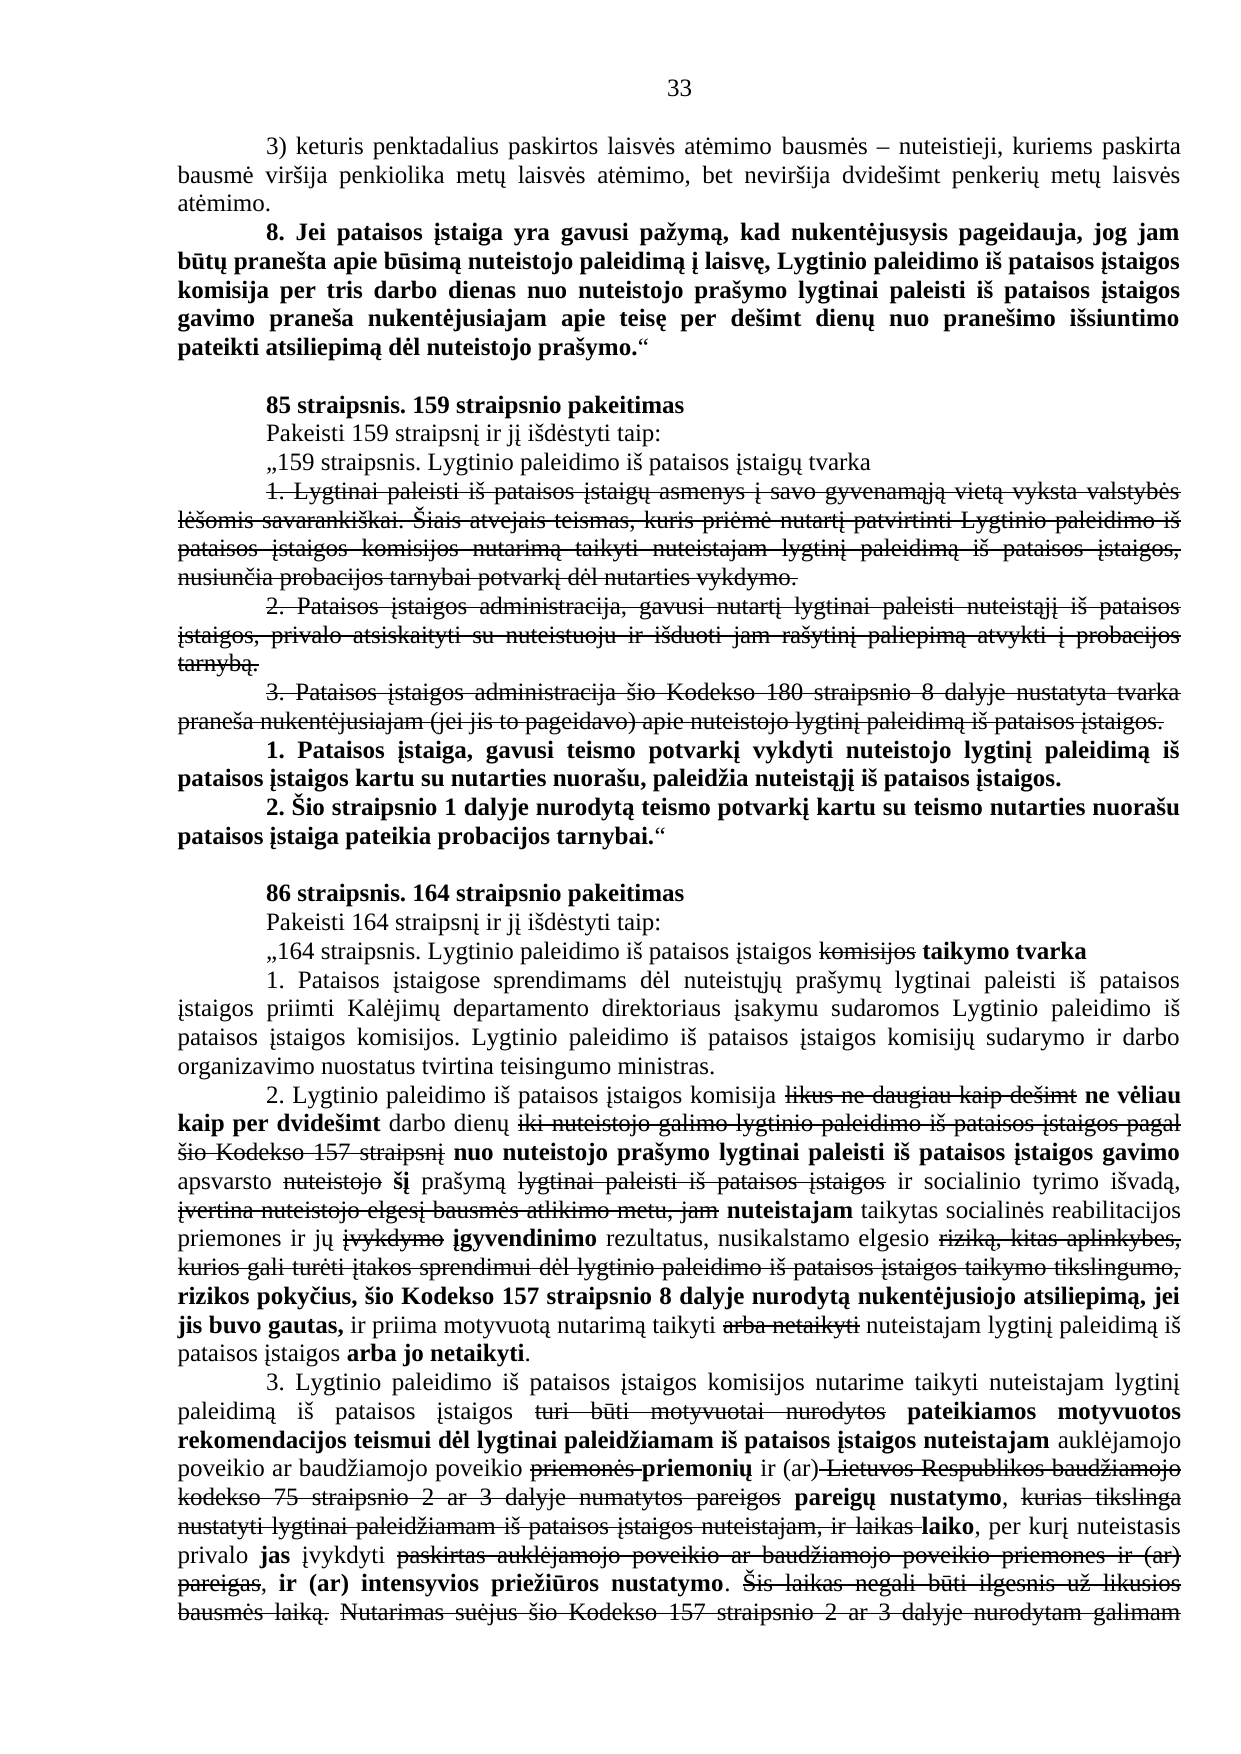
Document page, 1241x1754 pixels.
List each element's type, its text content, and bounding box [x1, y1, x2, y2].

text 8. Jei pataisos įstaiga yra gavusi pažymą, kad nukentėjusysis pageidauja, jog jam būtų pranešta apie būsimą nuteistojo paleidimą į laisvę, Lygtinio paleidimo iš pataisos įstaigos komisija per tris darbo dienas nuo nuteistojo prašymo lygtinai paleisti iš pataisos įstaigos gavimo praneša nukentėjusiajam apie teisę per dešimt dienų nuo pranešimo išsiuntimo pateikti atsiliepimą dėl nuteistojo prašymo.“ [177, 217, 1181, 361]
text 1. Pataisos įstaiga, gavusi teismo potvarkį vykdyti nuteistojo lygtinį paleidimą iš pataisos įstaigos kartu su nutarties nuorašu, paleidžia nuteistąjį iš pataisos įstaigos. [177, 735, 1181, 792]
text 1. Lygtinai paleisti iš pataisos įstaigų asmenys į savo gyvenamąją vietą vyksta valstybės lėšomis savarankiškai. Šiais atvejais teismas, kuris priėmė nutartį patvirtinti Lygtinio paleidimo iš pataisos įstaigos komisijos nutarimą taikyti nuteistajam lygtinį paleidimą iš pataisos įstaigos, nusiunčia probacijos tarnybai potvarkį dėl nutarties vykdymo. [177, 550, 1181, 591]
text 2. Pataisos įstaigos administracija, gavusi nutartį lygtinai paleisti nuteistąjį iš pataisos įstaigos, privalo atsiskaityti su nuteistuoju ir išduoti jam rašytinį paliepimą atvykti į probacijos tarnybą. [177, 591, 1181, 635]
text 1. Lygtinai paleisti iš pataisos įstaigų asmenys į savo gyvenamąją vietą vyksta valstybės lėšomis savarankiškai. Šiais atvejais teismas, kuris priėmė nutartį patvirtinti Lygtinio paleidimo iš pataisos įstaigos komisijos nutarimą taikyti nuteistajam lygtinį paleidimą iš pataisos įstaigos, nusiunčia probacijos tarnybai potvarkį dėl nutarties vykdymo. [177, 522, 1181, 549]
text 2. Pataisos įstaigos administracija, gavusi nutartį lygtinai paleisti nuteistąjį iš pataisos įstaigos, privalo atsiskaityti su nuteistuoju ir išduoti jam rašytinį paliepimą atvykti į probacijos tarnybą. [177, 636, 1181, 677]
text Pakeisti 164 straipsnį ir jį išdėstyti taip: [177, 907, 1181, 936]
text „159 straipsnis. Lygtinio paleidimo iš pataisos įstaigų tvarka [177, 447, 1181, 476]
text 3) keturis penktadalius paskirtos laisvės atėmimo bausmės – nuteistieji, kuriems paskirta bausmė viršija penkiolika metų laisvės atėmimo, bet neviršija dvidešimt penkerių metų laisvės atėmimo. [177, 131, 1181, 217]
text 1. Pataisos įstaigose sprendimams dėl nuteistųjų prašymų lygtinai paleisti iš pataisos įstaigos priimti Kalėjimų departamento direktoriaus įsakymu sudaromos Lygtinio paleidimo iš pataisos įstaigos komisijos. Lygtinio paleidimo iš pataisos įstaigos komisijų sudarymo ir darbo organizavimo nuostatus tvirtina teisingumo ministras. [177, 965, 1181, 1080]
text 2. Šio straipsnio 1 dalyje nurodytą teismo potvarkį kartu su teismo nutarties nuorašu pataisos įstaiga pateikia probacijos tarnybai.“ [177, 792, 1181, 850]
text 3. Lygtinio paleidimo iš pataisos įstaigos komisijos nutarime taikyti nuteistajam lygtinį paleidimą iš pataisos įstaigos turi būti motyvuotai nurodytos pateikiamos motyvuotos rekomendacijos teismui dėl lygtinai paleidžiamam iš pataisos įstaigos nuteistajam auklėjamojo poveikio ar baudžiamojo poveikio priemonės priemonių ir (ar) Lietuvos Respublikos baudžiamojo kodekso 75 straipsnio 2 ar 3 dalyje numatytos pareigos pareigų nustatymo, kurias tikslinga nustatyti lygtinai paleidžiamam iš pataisos įstaigos nuteistajam, ir laikas laiko, per kurį nuteistasis privalo jas įvykdyti paskirtas auklėjamojo poveikio ar baudžiamojo poveikio priemones ir (ar) pareigas, ir (ar) intensyvios priežiūros nustatymo. Šis laikas negali būti ilgesnis už likusios bausmės laiką. Nutarimas suėjus šio Kodekso 157 straipsnio 2 ar 3 dalyje nurodytam galimam lygtinio paleidimo iš pataisos įstaigos terminui pateikiamas tvirtinti vietovės, kurioje yra nuteistojo pataisos įstaiga, apylinkės teismui. Kartu su šiuo nutarimu pateikiama ir nuteistojo asmens byla. [177, 1367, 1181, 1626]
text „164 straipsnis. Lygtinio paleidimo iš pataisos įstaigos komisijos taikymo tvarka [177, 936, 1181, 965]
text 85 straipsnis. 159 straipsnio pakeitimas [177, 390, 1181, 418]
text 2. Lygtinio paleidimo iš pataisos įstaigos komisija likus ne daugiau kaip dešimt ne vėliau kaip per dvidešimt darbo dienų iki nuteistojo galimo lygtinio paleidimo iš pataisos įstaigos pagal šio Kodekso 157 straipsnį nuo nuteistojo prašymo lygtinai paleisti iš pataisos įstaigos gavimo apsvarsto nuteistojo šį prašymą lygtinai paleisti iš pataisos įstaigos ir socialinio tyrimo išvadą, įvertina nuteistojo elgesį bausmės atlikimo metu, jam nuteistajam taikytas socialinės reabilitacijos priemones ir jų įvykdymo įgyvendinimo rezultatus, nusikalstamo elgesio riziką, kitas aplinkybes, kurios gali turėti įtakos sprendimui dėl lygtinio paleidimo iš pataisos įstaigos taikymo tikslingumo, rizikos pokyčius, šio Kodekso 157 straipsnio 8 dalyje nurodytą nukentėjusiojo atsiliepimą, jei jis buvo gautas, ir priima motyvuotą nutarimą taikyti arba netaikyti nuteistajam lygtinį paleidimą iš pataisos įstaigos arba jo netaikyti. [177, 1080, 1181, 1268]
text 2. Lygtinio paleidimo iš pataisos įstaigos komisija likus ne daugiau kaip dešimt ne vėliau kaip per dvidešimt darbo dienų iki nuteistojo galimo lygtinio paleidimo iš pataisos įstaigos pagal šio Kodekso 157 straipsnį nuo nuteistojo prašymo lygtinai paleisti iš pataisos įstaigos gavimo apsvarsto nuteistojo šį prašymą lygtinai paleisti iš pataisos įstaigos ir socialinio tyrimo išvadą, įvertina nuteistojo elgesį bausmės atlikimo metu, jam nuteistajam taikytas socialinės reabilitacijos priemones ir jų įvykdymo įgyvendinimo rezultatus, nusikalstamo elgesio riziką, kitas aplinkybes, kurios gali turėti įtakos sprendimui dėl lygtinio paleidimo iš pataisos įstaigos taikymo tikslingumo, rizikos pokyčius, šio Kodekso 157 straipsnio 8 dalyje nurodytą nukentėjusiojo atsiliepimą, jei jis buvo gautas, ir priima motyvuotą nutarimą taikyti arba netaikyti nuteistajam lygtinį paleidimą iš pataisos įstaigos arba jo netaikyti. [177, 1269, 1181, 1367]
text 1. Lygtinai paleisti iš pataisos įstaigų asmenys į savo gyvenamąją vietą vyksta valstybės lėšomis savarankiškai. Šiais atvejais teismas, kuris priėmė nutartį patvirtinti Lygtinio paleidimo iš pataisos įstaigos komisijos nutarimą taikyti nuteistajam lygtinį paleidimą iš pataisos įstaigos, nusiunčia probacijos tarnybai potvarkį dėl nutarties vykdymo. [177, 476, 1181, 520]
text 86 straipsnis. 164 straipsnio pakeitimas [177, 878, 1181, 907]
text 3. Pataisos įstaigos administracija šio Kodekso 180 straipsnio 8 dalyje nustatyta tvarka praneša nukentėjusiajam (jei jis to pageidavo) apie nuteistojo lygtinį paleidimą iš pataisos įstaigos. [177, 677, 1181, 735]
text Pakeisti 159 straipsnį ir jį išdėstyti taip: [177, 418, 1181, 447]
